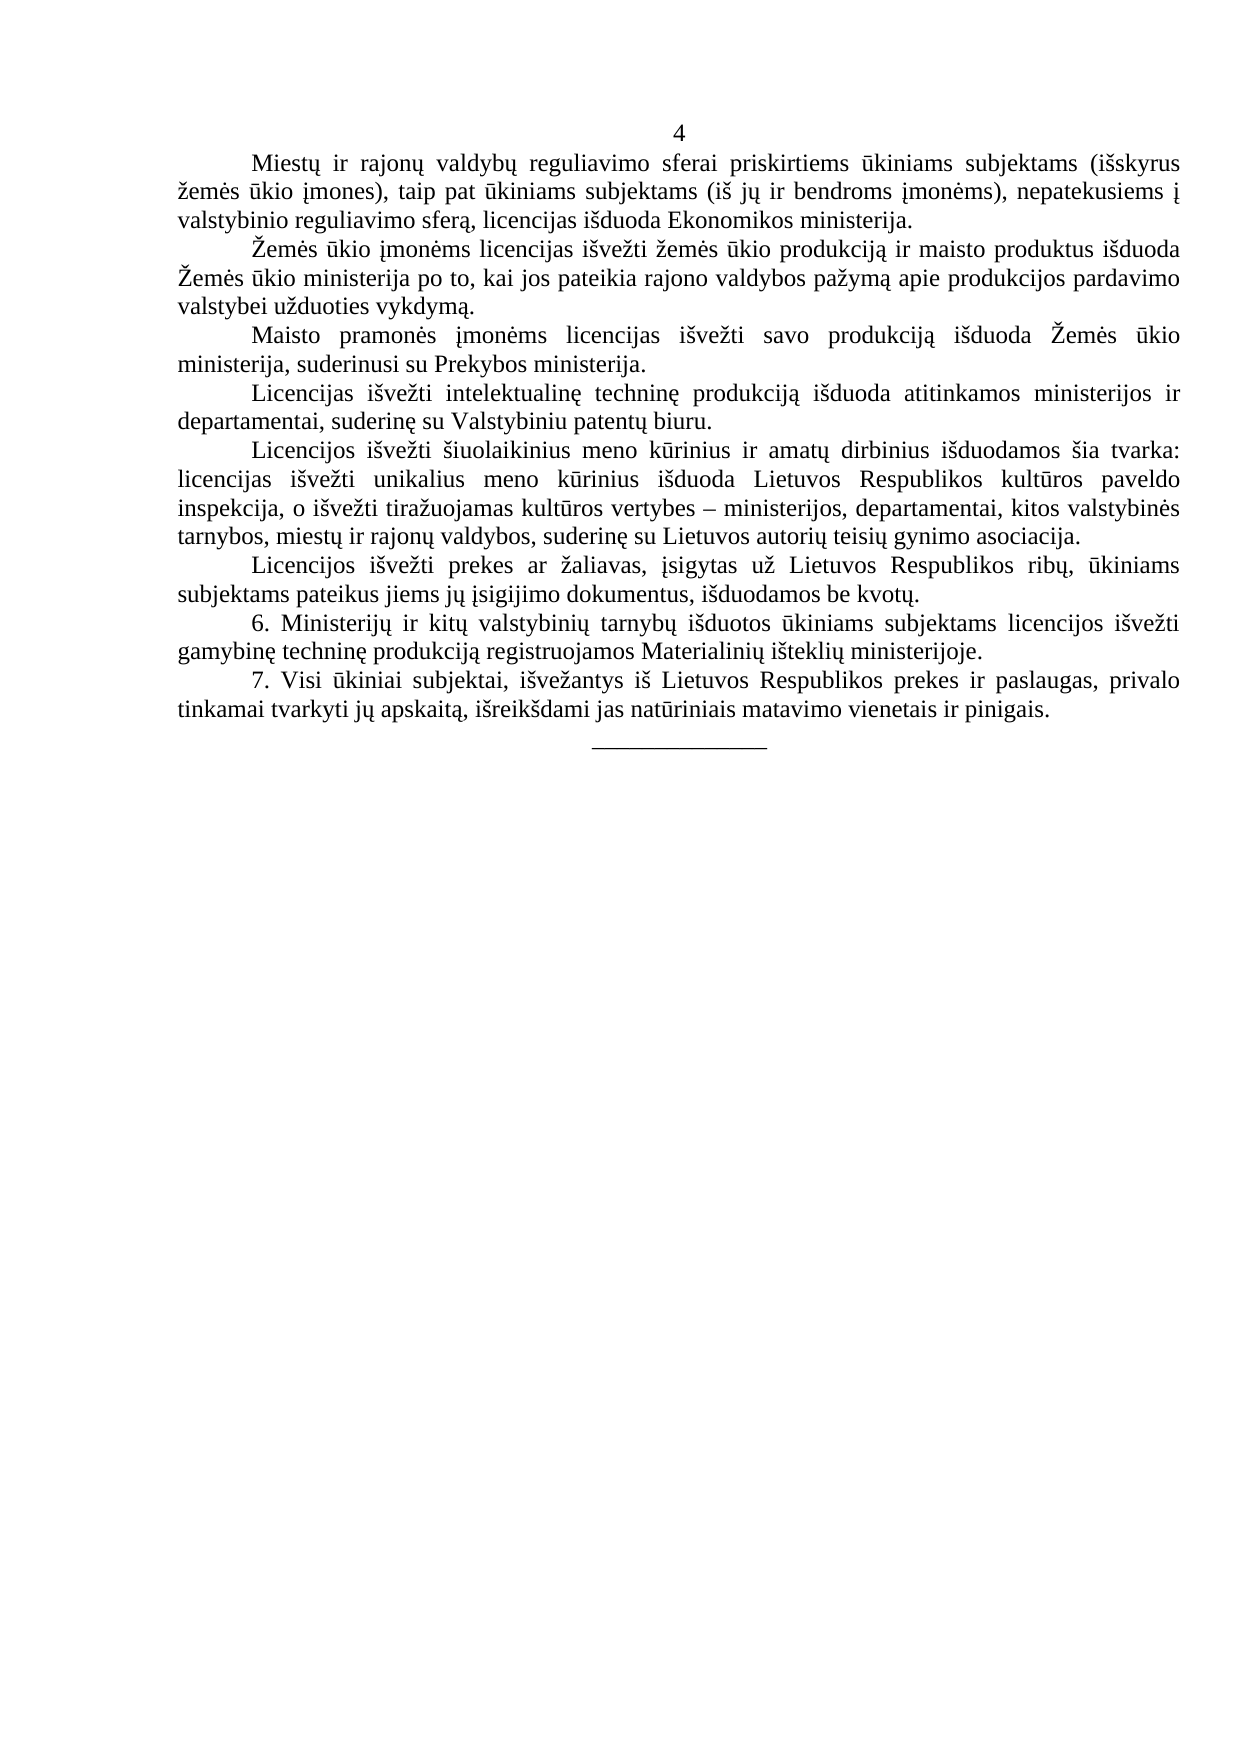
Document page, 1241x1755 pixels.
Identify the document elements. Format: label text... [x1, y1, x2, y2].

text Maisto pramonės įmonėms licencijas išvežti savo produkciją išduoda Žemės ūkio ministerija, suderinusi su Prekybos ministerija. [177, 320, 1181, 378]
text 6. Ministerijų ir kitų valstybinių tarnybų išduotos ūkiniams subjektams licencijos išvežti gamybinę techninę produkciją registruojamos Materialinių išteklių ministerijoje. [177, 608, 1181, 665]
text ______________ [177, 723, 1181, 751]
text Licencijas išvežti intelektualinę techninę produkciją išduoda atitinkamos ministerijos ir departamentai, suderinę su Valstybiniu patentų biuru. [177, 378, 1181, 435]
text Miestų ir rajonų valdybų reguliavimo sferai priskirtiems ūkiniams subjektams (išskyrus žemės ūkio įmones), taip pat ūkiniams subjektams (iš jų ir bendroms įmonėms), nepatekusiems į valstybinio reguliavimo sferą, licencijas išduoda Ekonomikos ministerija. [177, 148, 1181, 234]
text 7. Visi ūkiniai subjektai, išvežantys iš Lietuvos Respublikos prekes ir paslaugas, privalo tinkamai tvarkyti jų apskaitą, išreikšdami jas natūriniais matavimo vienetais ir pinigais. [177, 665, 1181, 723]
text Licencijos išvežti šiuolaikinius meno kūrinius ir amatų dirbinius išduodamos šia tvarka: licencijas išvežti unikalius meno kūrinius išduoda Lietuvos Respublikos kultūros paveldo inspekcija, o išvežti tiražuojamas kultūros vertybes – ministerijos, departamentai, kitos valstybinės tarnybos, miestų ir rajonų valdybos, suderinę su Lietuvos autorių teisių gynimo asociacija. [177, 435, 1181, 550]
text Žemės ūkio įmonėms licencijas išvežti žemės ūkio produkciją ir maisto produktus išduoda Žemės ūkio ministerija po to, kai jos pateikia rajono valdybos pažymą apie produkcijos pardavimo valstybei užduoties vykdymą. [177, 234, 1181, 320]
text Licencijos išvežti prekes ar žaliavas, įsigytas už Lietuvos Respublikos ribų, ūkiniams subjektams pateikus jiems jų įsigijimo dokumentus, išduodamos be kvotų. [177, 550, 1181, 608]
